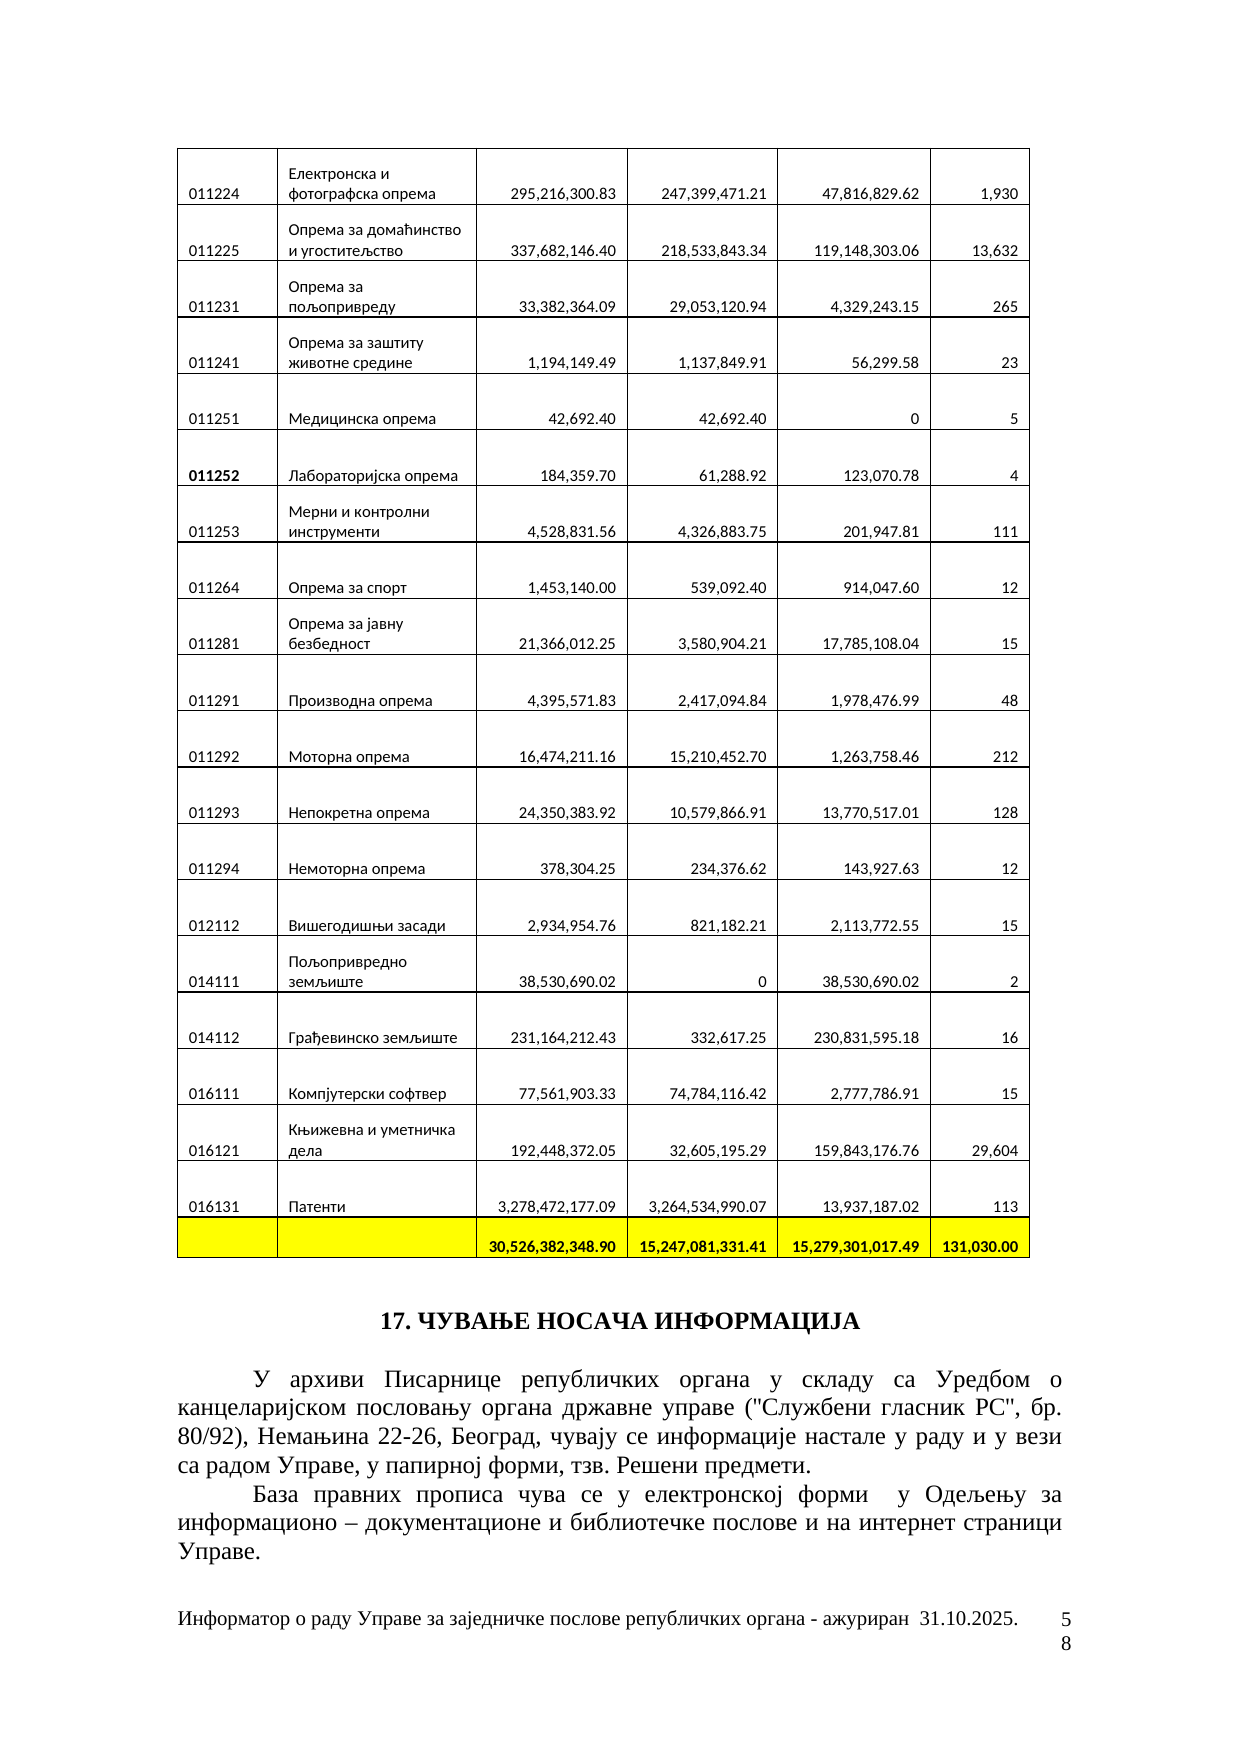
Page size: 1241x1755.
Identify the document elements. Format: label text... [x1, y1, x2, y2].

table_cell 014111 [178, 936, 277, 991]
table_cell 4,326,883.75 [628, 486, 777, 541]
table_cell 123,070.78 [778, 430, 930, 485]
table_cell 821,182.21 [628, 880, 777, 935]
table_cell 218,533,843.34 [628, 205, 777, 260]
table_cell 265 [931, 261, 1029, 316]
table_cell 3,278,472,177.09 [477, 1161, 627, 1216]
table_cell 32,605,195.29 [628, 1105, 777, 1160]
table_cell Компјутерски софтвер [278, 1049, 476, 1104]
table_cell 539,092.40 [628, 543, 777, 598]
table_cell 230,831,595.18 [778, 993, 930, 1048]
table_cell 15,279,301,017.49 [778, 1218, 930, 1257]
table_cell Лабораторијска опрема [278, 430, 476, 485]
table_cell Моторна опрема [278, 711, 476, 766]
table_cell 2,113,772.55 [778, 880, 930, 935]
table_cell 17,785,108.04 [778, 599, 930, 654]
table_cell 192,448,372.05 [477, 1105, 627, 1160]
table_cell 2,934,954.76 [477, 880, 627, 935]
table_cell 16,474,211.16 [477, 711, 627, 766]
text У архиви Писарнице републичких органа у складу са Уредбом о канцеларијском пословању органа државне управе (''Службени гласник РС'', бр. 80/92), Немањина 22-26, Београд, чувају се информације настале у раду и у вези са радом Управе, у папирној форми, тзв. Решени предмети. [177, 1364, 1063, 1479]
table_cell 47,816,829.62 [778, 149, 930, 204]
table_cell 4,528,831.56 [477, 486, 627, 541]
table_cell 119,148,303.06 [778, 205, 930, 260]
table_cell 56,299.58 [778, 318, 930, 373]
table_cell 1,453,140.00 [477, 543, 627, 598]
table_cell 011252 [178, 430, 277, 485]
table_cell [178, 1218, 277, 1257]
table_cell 332,617.25 [628, 993, 777, 1048]
table_cell 2 [931, 936, 1029, 991]
table_cell 33,382,364.09 [477, 261, 627, 316]
table_cell 011224 [178, 149, 277, 204]
table_cell Вишегодишњи засади [278, 880, 476, 935]
table_cell 4 [931, 430, 1029, 485]
table_cell [278, 1218, 476, 1257]
table_cell 378,304.25 [477, 824, 627, 879]
table_cell Опрема за пољопривреду [278, 261, 476, 316]
table_cell 38,530,690.02 [477, 936, 627, 991]
table_cell Опрема за јавну безбедност [278, 599, 476, 654]
table_cell Опрема за заштиту животне средине [278, 318, 476, 373]
table_cell 1,978,476.99 [778, 655, 930, 710]
table_cell 15 [931, 599, 1029, 654]
table_cell 48 [931, 655, 1029, 710]
table_cell 159,843,176.76 [778, 1105, 930, 1160]
table_cell 4,395,571.83 [477, 655, 627, 710]
table_cell Производна опрема [278, 655, 476, 710]
table_cell 1,930 [931, 149, 1029, 204]
table_cell 014112 [178, 993, 277, 1048]
table_cell 24,350,383.92 [477, 768, 627, 823]
table_cell 23 [931, 318, 1029, 373]
table_cell 15 [931, 1049, 1029, 1104]
table_cell 74,784,116.42 [628, 1049, 777, 1104]
table_cell 2,417,094.84 [628, 655, 777, 710]
table_cell 1,263,758.46 [778, 711, 930, 766]
table_cell 42,692.40 [477, 374, 627, 429]
table_cell 234,376.62 [628, 824, 777, 879]
table_cell Електронска и фотографска опрема [278, 149, 476, 204]
table_cell 15 [931, 880, 1029, 935]
table_cell 10,579,866.91 [628, 768, 777, 823]
table_cell 011253 [178, 486, 277, 541]
table_cell 15,247,081,331.41 [628, 1218, 777, 1257]
table_cell 131,030.00 [931, 1218, 1029, 1257]
table_cell 21,366,012.25 [477, 599, 627, 654]
table_cell 011231 [178, 261, 277, 316]
table_cell Немоторна опрема [278, 824, 476, 879]
table_cell Непокретна опрема [278, 768, 476, 823]
table_cell 12 [931, 543, 1029, 598]
subtitle 17. ЧУВАЊЕ НОСАЧА ИНФОРМАЦИЈА [177, 1306, 1063, 1335]
table_cell 12 [931, 824, 1029, 879]
table_cell 30,526,382,348.90 [477, 1218, 627, 1257]
table_cell 914,047.60 [778, 543, 930, 598]
table_cell 1,194,149.49 [477, 318, 627, 373]
table_cell 011241 [178, 318, 277, 373]
table_cell 13,937,187.02 [778, 1161, 930, 1216]
table_cell 231,164,212.43 [477, 993, 627, 1048]
table_cell 13,770,517.01 [778, 768, 930, 823]
table_cell 011294 [178, 824, 277, 879]
table_cell 247,399,471.21 [628, 149, 777, 204]
table_cell 011292 [178, 711, 277, 766]
table_cell 337,682,146.40 [477, 205, 627, 260]
table_cell 111 [931, 486, 1029, 541]
table_cell 011251 [178, 374, 277, 429]
table_cell 184,359.70 [477, 430, 627, 485]
table_cell 201,947.81 [778, 486, 930, 541]
table_cell Пољопривредно земљиште [278, 936, 476, 991]
table_cell 016131 [178, 1161, 277, 1216]
table_cell 38,530,690.02 [778, 936, 930, 991]
table_cell 011293 [178, 768, 277, 823]
table_cell 42,692.40 [628, 374, 777, 429]
table_cell 011264 [178, 543, 277, 598]
text База правних прописа чува се у електронској форми у Одељењу за информационо – документационе и библиотечке послове и на интернет страници Управе. [177, 1479, 1063, 1565]
table_cell 113 [931, 1161, 1029, 1216]
table_cell 15,210,452.70 [628, 711, 777, 766]
table_cell 5 [931, 374, 1029, 429]
table_cell 2,777,786.91 [778, 1049, 930, 1104]
table_cell 3,264,534,990.07 [628, 1161, 777, 1216]
table_cell Књижевна и уметничка дела [278, 1105, 476, 1160]
table_cell 13,632 [931, 205, 1029, 260]
table_cell 128 [931, 768, 1029, 823]
table_cell 0 [628, 936, 777, 991]
table_cell 012112 [178, 880, 277, 935]
table_cell Опрема за спорт [278, 543, 476, 598]
table_cell 212 [931, 711, 1029, 766]
table_cell 61,288.92 [628, 430, 777, 485]
table_cell 16 [931, 993, 1029, 1048]
table_cell Мерни и контролни инструменти [278, 486, 476, 541]
table_cell Грађевинско земљиште [278, 993, 476, 1048]
table_cell 295,216,300.83 [477, 149, 627, 204]
table_cell 143,927.63 [778, 824, 930, 879]
table_cell Патенти [278, 1161, 476, 1216]
table_cell 011225 [178, 205, 277, 260]
table_cell 77,561,903.33 [477, 1049, 627, 1104]
table_cell 1,137,849.91 [628, 318, 777, 373]
table_cell 011281 [178, 599, 277, 654]
table_cell 29,053,120.94 [628, 261, 777, 316]
table_cell 4,329,243.15 [778, 261, 930, 316]
table_cell 29,604 [931, 1105, 1029, 1160]
table_cell 016121 [178, 1105, 277, 1160]
table_cell 0 [778, 374, 930, 429]
table_cell 011291 [178, 655, 277, 710]
table_cell Медицинска опрема [278, 374, 476, 429]
table_cell 016111 [178, 1049, 277, 1104]
table_cell Опрема за домаћинство и угоститељство [278, 205, 476, 260]
table_cell 3,580,904.21 [628, 599, 777, 654]
